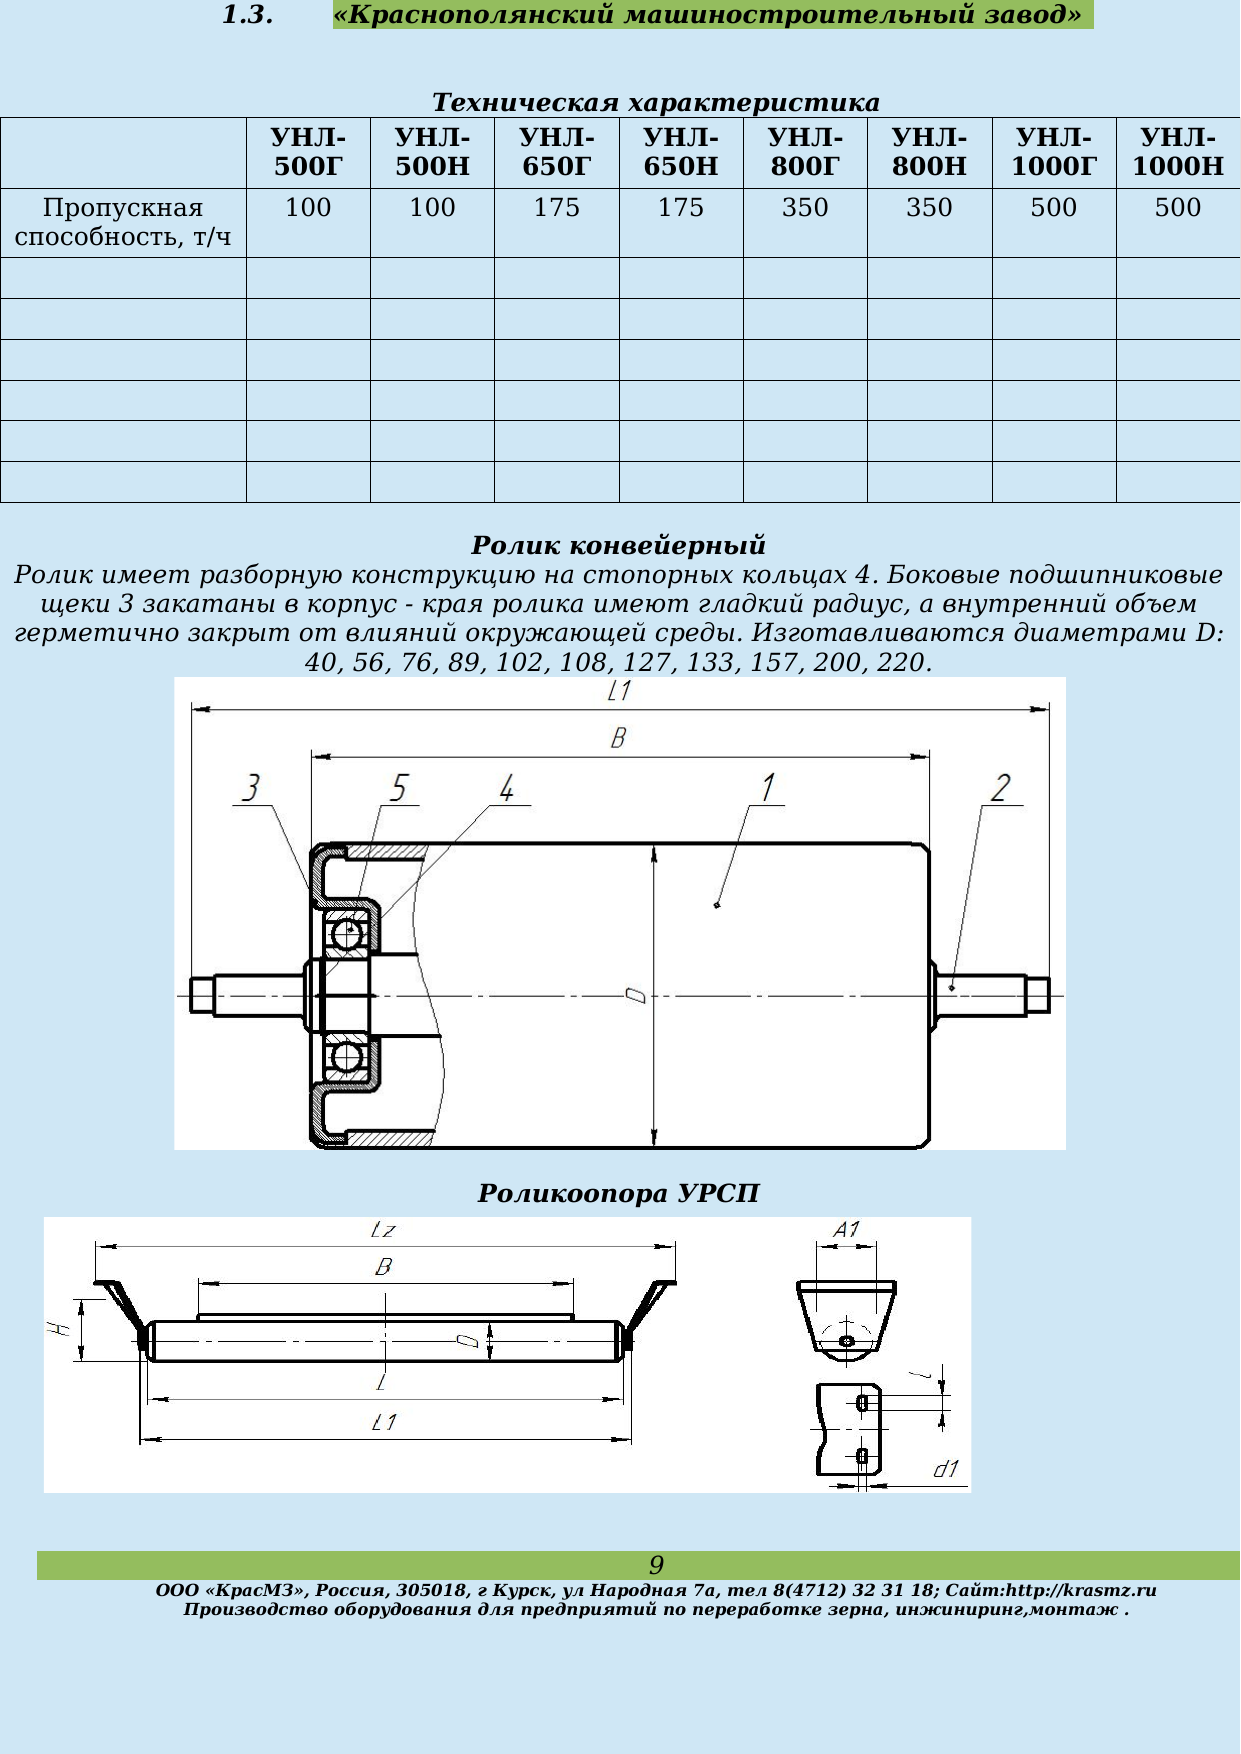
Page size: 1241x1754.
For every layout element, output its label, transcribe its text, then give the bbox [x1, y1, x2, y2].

table_cell [868, 421, 992, 461]
table_cell [495, 381, 619, 420]
list Производство оборудования для предприятий по переработке зерна, инжиниринг,монтаж . [37, 1600, 1240, 1619]
table_cell 500 [993, 189, 1116, 257]
table_cell Пропускная способность, т/ч [1, 189, 246, 257]
table_cell [1, 299, 246, 339]
list Техническая характеристика [37, 88, 1240, 117]
table_cell [495, 299, 619, 339]
table_cell [247, 340, 370, 379]
table_cell [744, 421, 867, 461]
table_cell 100 [247, 189, 370, 257]
table_cell [620, 462, 743, 502]
table_cell [495, 421, 619, 461]
table_header УНЛ-650Н [620, 118, 743, 187]
table_cell [620, 299, 743, 339]
table_cell [868, 299, 992, 339]
table_cell 350 [744, 189, 867, 257]
table_cell [495, 258, 619, 298]
table_cell [868, 340, 992, 379]
table_cell [1, 381, 246, 420]
table_cell [247, 462, 370, 502]
table_cell [868, 258, 992, 298]
table_header УНЛ-650Г [495, 118, 619, 187]
list 9 [37, 1551, 1240, 1580]
list Ролик имеет разборную конструкцию на стопорных кольцах 4. Боковые подшипниковые щеки 3 закатаны в корпус - края ролика имеют гладкий радиус, а внутренний объем герметично закрыт от влияний окружающей среды. Изготавливаются диаметрами D: 40, 56, 76, 89, 102, 108, 127, 133, 157, 200, 220. [0, 560, 1240, 677]
table_cell [371, 421, 494, 461]
table_cell [1117, 462, 1240, 502]
table_cell [744, 299, 867, 339]
table_cell [247, 381, 370, 420]
list «Краснополянский машиностроительный завод» [75, 0, 1240, 29]
table_cell [868, 462, 992, 502]
table_header УНЛ-500Н [371, 118, 494, 187]
table_cell [620, 258, 743, 298]
table_header УНЛ-500Г [247, 118, 370, 187]
table_cell [247, 258, 370, 298]
table_cell [993, 299, 1116, 339]
table_cell [744, 462, 867, 502]
table_cell [1117, 299, 1240, 339]
table_cell [993, 421, 1116, 461]
table_cell [371, 258, 494, 298]
table_cell [620, 340, 743, 379]
table_cell [1, 421, 246, 461]
table_header УНЛ-800Н [868, 118, 992, 187]
table_cell [495, 462, 619, 502]
table_cell [993, 340, 1116, 379]
table_cell [247, 421, 370, 461]
table_cell [1, 462, 246, 502]
table_header [1, 118, 246, 187]
table_cell [1117, 340, 1240, 379]
table_cell [1, 340, 246, 379]
table_cell [1117, 258, 1240, 298]
table_cell [371, 381, 494, 420]
table_cell [247, 299, 370, 339]
list Роликоопора УРСП [0, 1179, 1240, 1208]
picture [43, 1217, 972, 1493]
table_cell [993, 381, 1116, 420]
table_cell 175 [495, 189, 619, 257]
table_cell [495, 340, 619, 379]
table_cell 350 [868, 189, 992, 257]
table_cell 175 [620, 189, 743, 257]
table_cell [993, 258, 1116, 298]
table_header УНЛ-1000Г [993, 118, 1116, 187]
table_cell [620, 421, 743, 461]
table_cell [371, 340, 494, 379]
table_cell [1117, 381, 1240, 420]
table_cell 100 [371, 189, 494, 257]
table_cell [868, 381, 992, 420]
table_cell [620, 381, 743, 420]
table_cell [993, 462, 1116, 502]
table_cell [744, 381, 867, 420]
table_cell [371, 462, 494, 502]
table_cell [744, 340, 867, 379]
picture [174, 677, 1066, 1150]
table_cell 500 [1117, 189, 1240, 257]
table_header УНЛ-800Г [744, 118, 867, 187]
table_header УНЛ-1000Н [1117, 118, 1240, 187]
list Ролик конвейерный [0, 531, 1240, 560]
table_cell [1, 258, 246, 298]
table_cell [1117, 421, 1240, 461]
list ООО «КрасМЗ», Россия, 305018, г Курск, ул Народная 7а, тел 8(4712) 32 31 18; Сайт:http://krasmz.ru [37, 1580, 1240, 1600]
table_cell [744, 258, 867, 298]
table_cell [371, 299, 494, 339]
